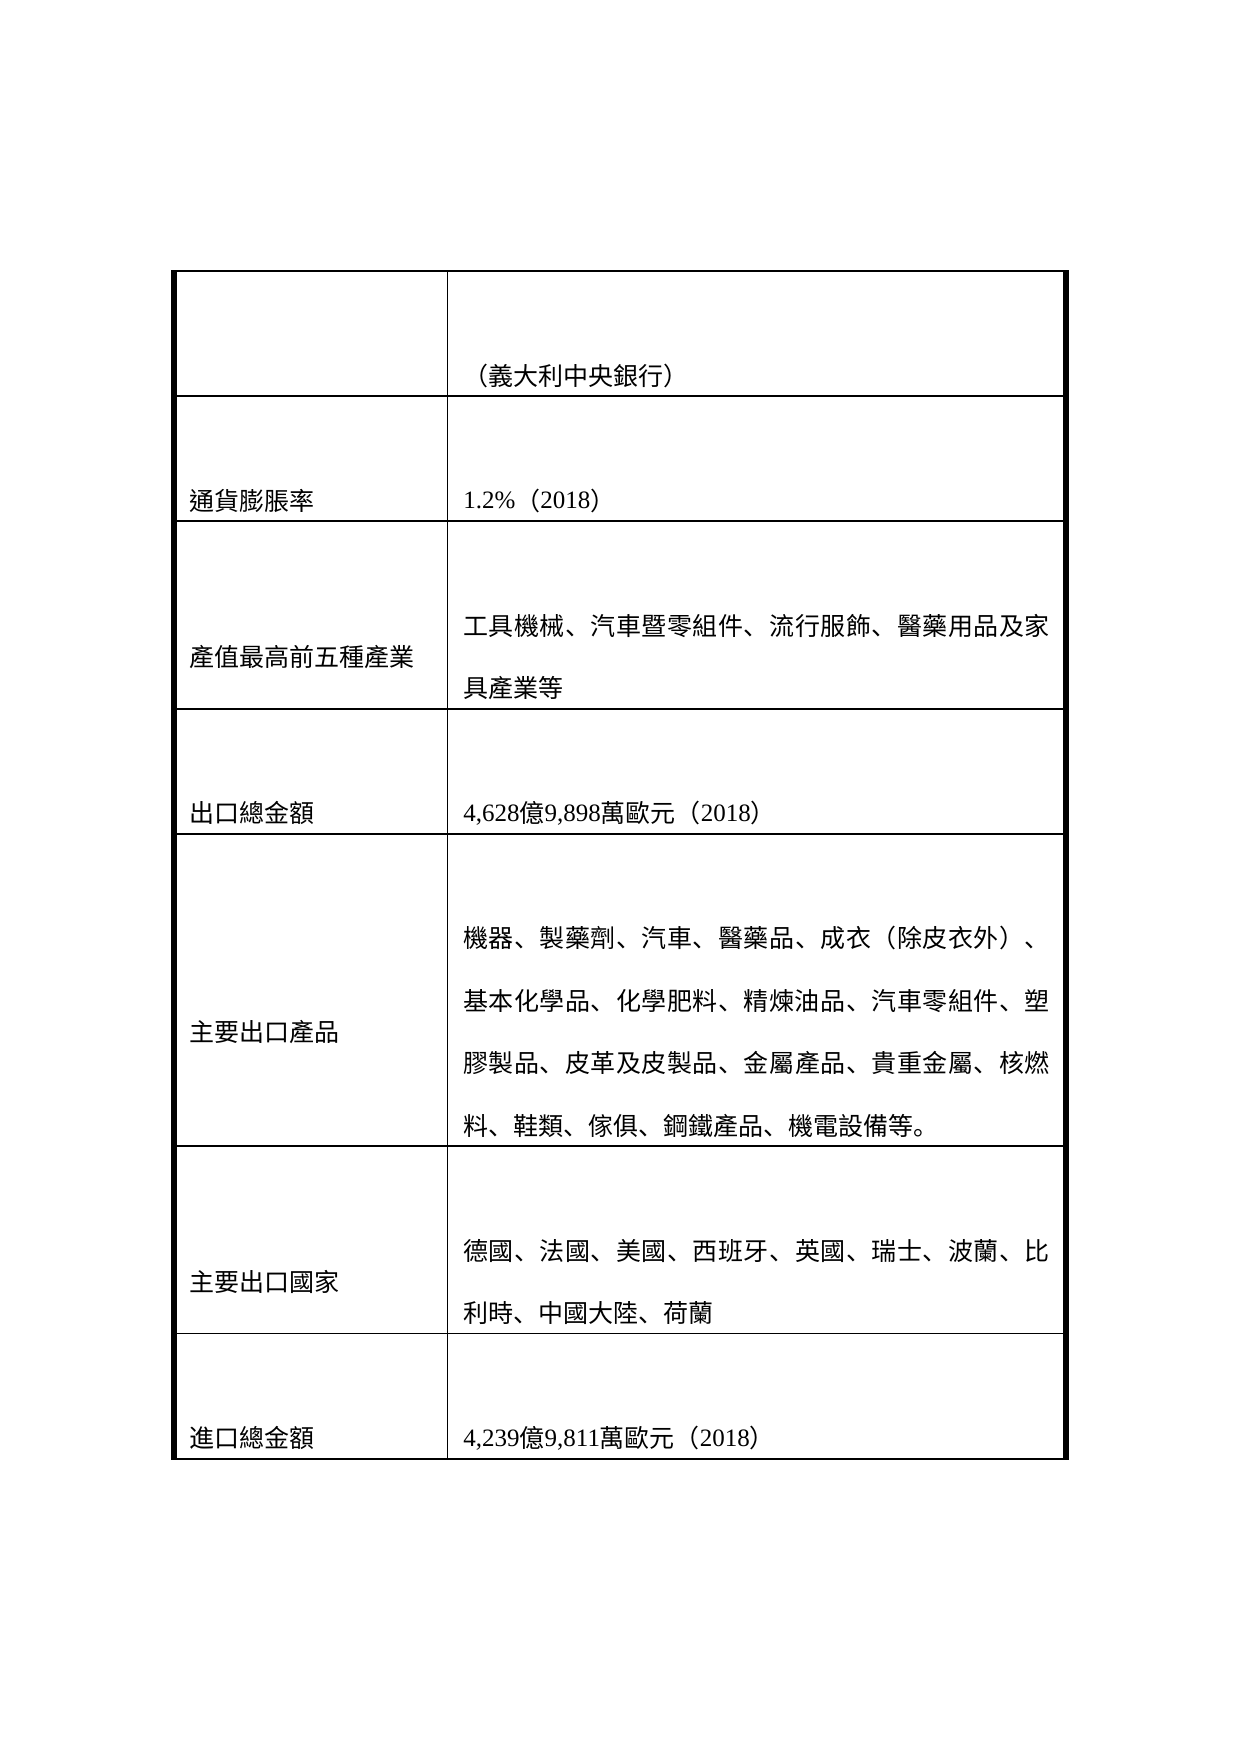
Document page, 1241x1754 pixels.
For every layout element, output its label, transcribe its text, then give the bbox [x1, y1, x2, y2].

table_cell 4,239億9,811萬歐元（2018） [448, 1334, 1063, 1458]
table_cell 進口總金額 [177, 1334, 447, 1458]
table_cell （義大利中央銀行） [448, 272, 1063, 395]
table_cell 通貨膨脹率 [177, 397, 447, 520]
table_cell [177, 272, 447, 395]
table_cell 產值最高前五種產業 [177, 522, 447, 708]
table_cell 主要出口國家 [177, 1147, 447, 1333]
table_cell 工具機械、汽車暨零組件、流行服飾、醫藥用品及家具產業等 [448, 522, 1063, 708]
table_cell 出口總金額 [177, 710, 447, 833]
table_cell 機器、製藥劑、汽車、醫藥品、成衣（除皮衣外）、基本化學品、化學肥料、精煉油品、汽車零組件、塑膠製品、皮革及皮製品、金屬產品、貴重金屬、核燃料、鞋類、傢俱、鋼鐵產品、機電設備等。 [448, 835, 1063, 1145]
table_cell 主要出口產品 [177, 835, 447, 1145]
table_cell 德國、法國、美國、西班牙、英國、瑞士、波蘭、比利時、中國大陸、荷蘭 [448, 1147, 1063, 1333]
table_cell 4,628億9,898萬歐元（2018） [448, 710, 1063, 833]
table_cell 1.2%（2018） [448, 397, 1063, 520]
